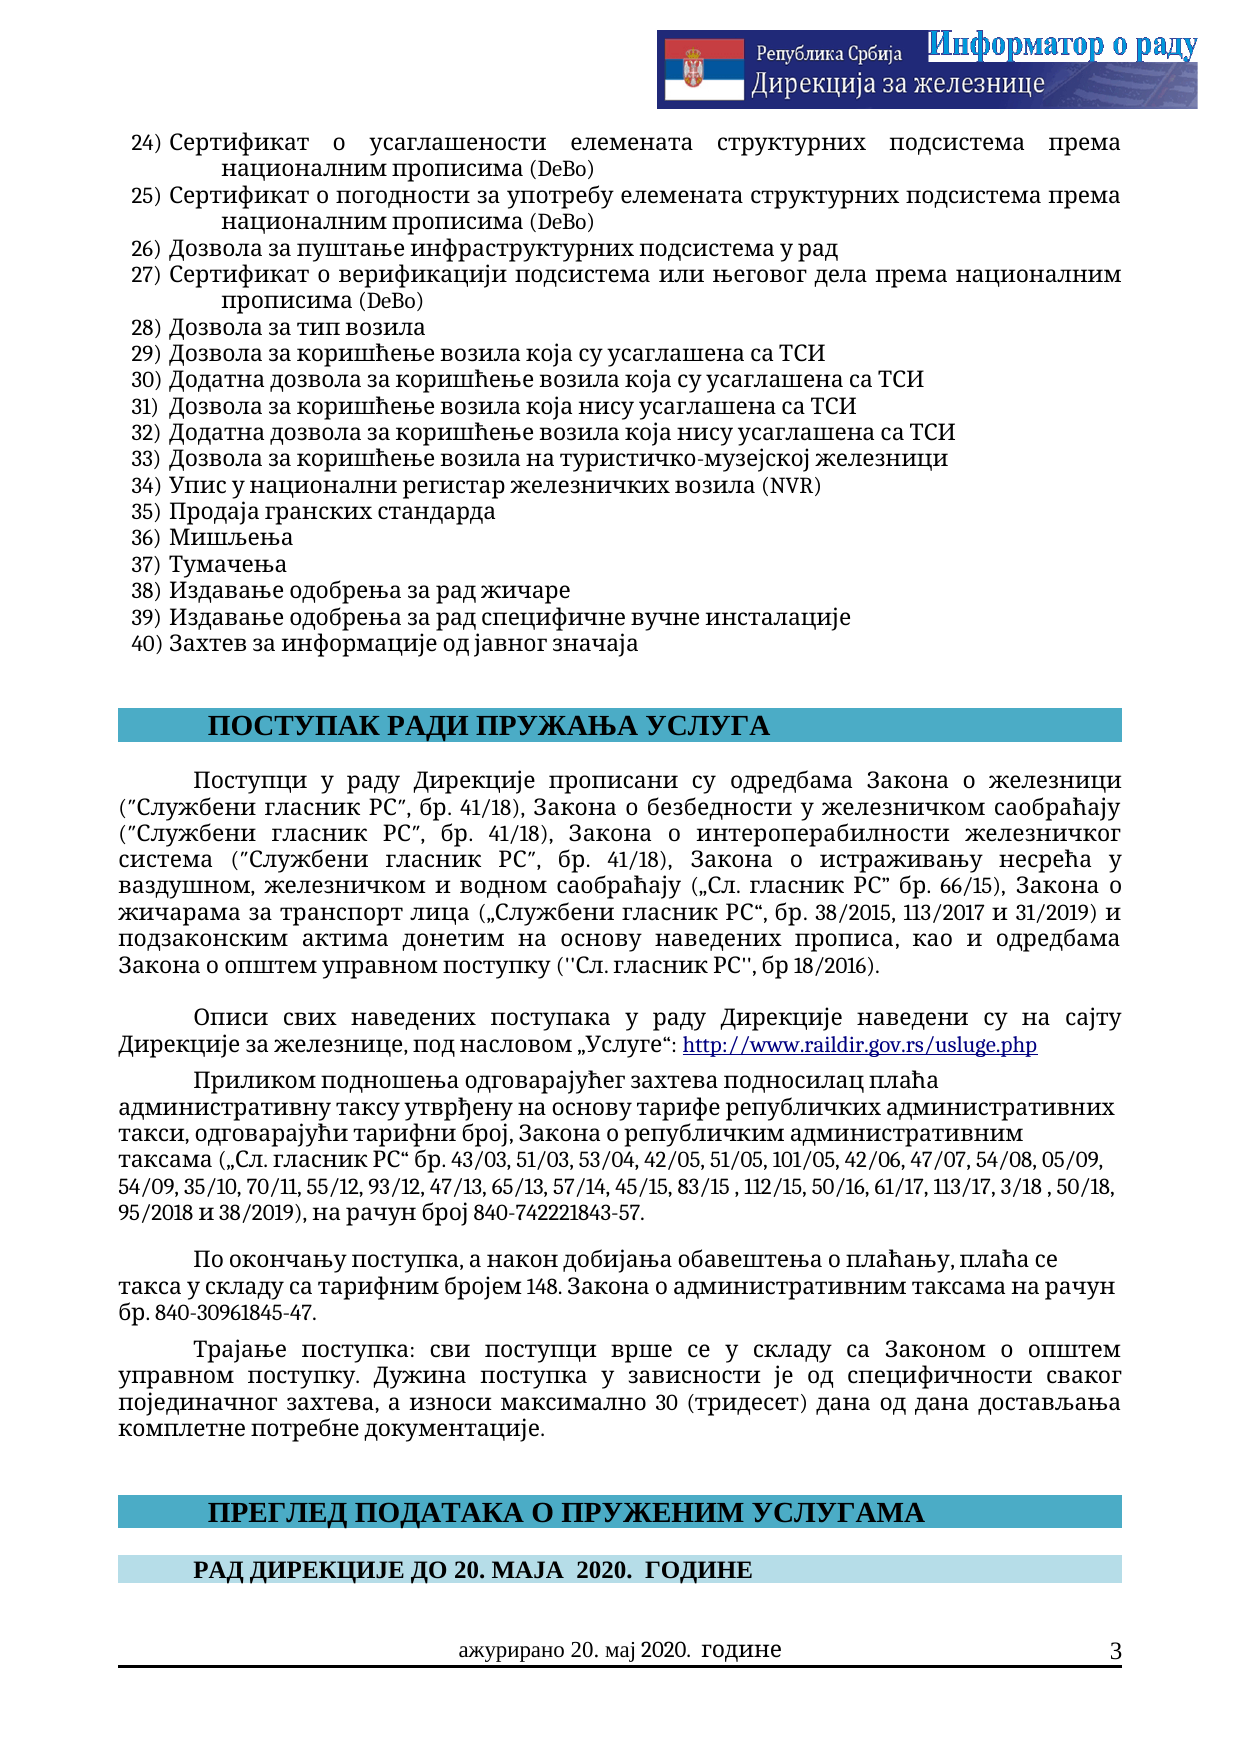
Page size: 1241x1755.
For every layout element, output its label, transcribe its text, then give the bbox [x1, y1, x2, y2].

list Мишљења [131, 525, 1122, 552]
list Дозвола за тип возила [131, 314, 1122, 341]
list Дозвола за коришћење возила на туристичко-музејској железници [131, 446, 1122, 472]
list Издавање одобрења за рад жичаре [131, 578, 1122, 604]
subtitle ПРЕГЛЕД ПОДАТАКА О ПРУЖЕНИМ УСЛУГАМА [118, 1495, 1122, 1528]
list Додатна дозвола за коришћење возила која су усаглашена са ТСИ [131, 367, 1122, 393]
list Додатна дозвола за коришћење возила која нису усаглашена са ТСИ [131, 420, 1122, 446]
text Приликом подношења одговарајућег захтева подносилац плаћа административну таксу утврђену на основу тарифе републичких административних такси, одговарајући тарифни број, Закона о републичким административним таксама („Сл. гласник РС“ бр. 43/03, 51/03, 53/04, 42/05, 51/05, 101/05, 42/06, 47/07, 54/08, 05/09, 54/09, 35/10, 70/11, 55/12, 93/12, 47/13, 65/13, 57/14, 45/15, 83/15 , 112/15, 50/16, 61/17, 113/17, 3/18 , 50/18, 95/2018 и 38/2019), на рачун број 840-742221843-57. [118, 1068, 1122, 1226]
subtitle ПОСТУПАК РАДИ ПРУЖАЊА УСЛУГА [118, 708, 1122, 742]
list Сертификат о усаглашености елемената структурних подсистема према националним прописима (DeBo) [131, 130, 1122, 183]
list Дозвола за коришћење возила која нису усаглашена са ТСИ [131, 393, 1122, 420]
list Упис у национални регистар железничких возила (NVR) [131, 472, 1122, 499]
list Продаја гранских стандарда [131, 499, 1122, 525]
subtitle РАД ДИРЕКЦИЈЕ до 20. МАja 2020. године [118, 1555, 1122, 1583]
list Дозвола за коришћење возила која су усаглашена са ТСИ [131, 341, 1122, 367]
list Сертификат о верификацији подсистема или његовог дела према националним прописима (DeBo) [131, 262, 1122, 314]
list Сертификат о погодности за употребу елемената структурних подсистема према националним прописима (DeBo) [131, 183, 1122, 235]
list Дозвола за пуштање инфраструктурних подсистема у рад [131, 235, 1122, 262]
text По окончању поступка, а након добијања обавештења о плаћању, плаћа се такса у складу са тарифним бројем 148. Закона о административним таксама на рачун бр. 840-30961845-47. [118, 1247, 1122, 1326]
text Трајање поступка: сви поступци врше се у складу са Законом о општем управном поступку. Дужина поступка у зависности је од специфичности сваког појединачног захтева, а износи максимално 30 (тридесет) дана од дана достављања комплетне потребне документације. [118, 1337, 1122, 1442]
text Описи свих наведених поступака у раду Дирекције наведени су на сајту Дирекције за железнице, под насловом „Услуге“: http://www.raildir.gov.rs/usluge.php [118, 1005, 1122, 1058]
list Захтев за информације од јавног значаја [131, 631, 1122, 657]
text Поступци у раду Дирекције прописани су одредбама Закона о железници (″Службени гласник РС″, бр. 41/18), Закона о безбедности у железничком саобраћају (″Службени гласник РС″, бр. 41/18), Закона о интероперабилности железничког система (″Службени гласник РС″, бр. 41/18), Закона о истраживању несрећа у ваздушном, железничком и водном саобраћају („Сл. гласник РС” бр. 66/15), Закона о жичарама за транспорт лица („Службени гласник РС“, бр. 38/2015, 113/2017 и 31/2019) и подзаконским актима донетим на основу наведених прописа, као и одредбама Закона о општем управном поступку (''Сл. гласник РС'', бр 18/2016). [118, 768, 1122, 979]
list Издавање одобрења за рад специфичне вучне инсталације [131, 604, 1122, 631]
list Тумачења [131, 552, 1122, 578]
